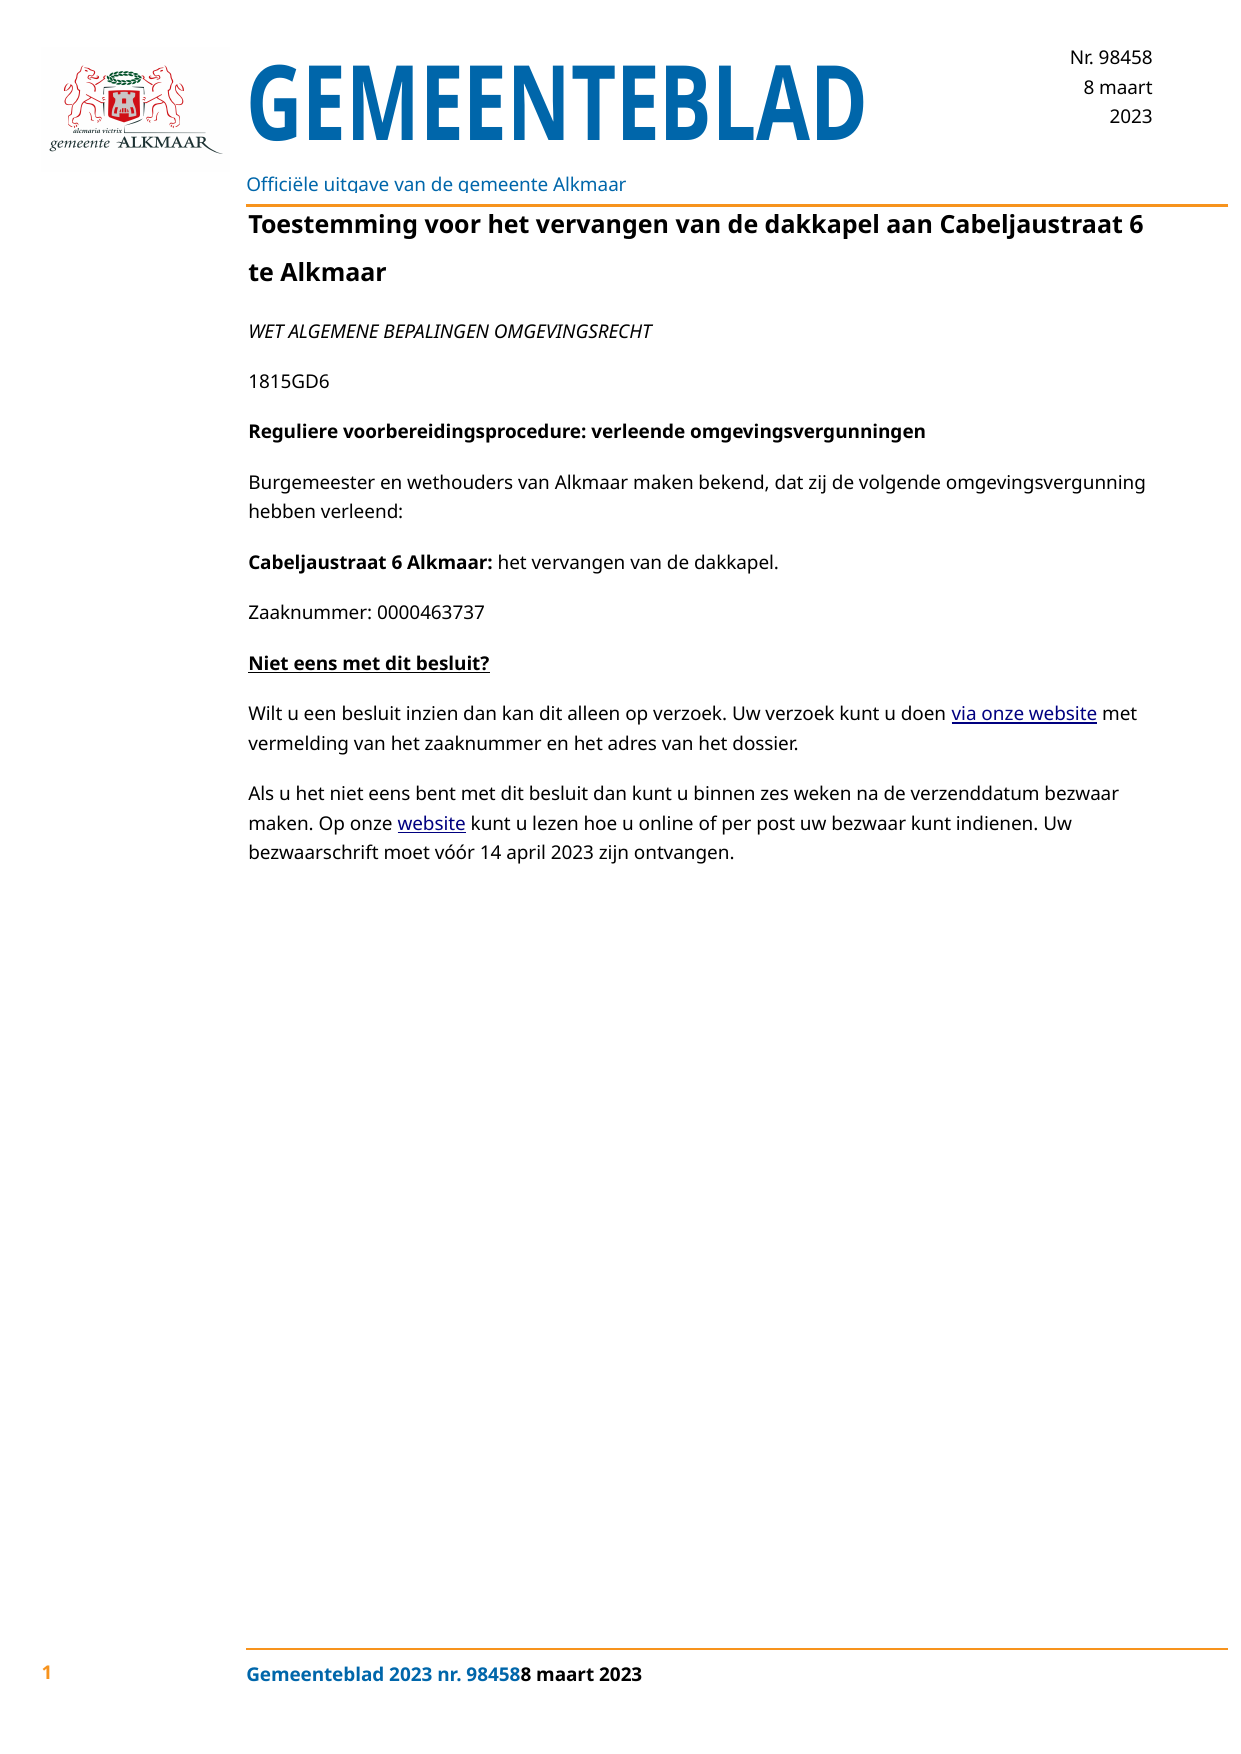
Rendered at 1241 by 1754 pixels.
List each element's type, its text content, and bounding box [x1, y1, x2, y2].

text 1815GD6 [248, 368, 1152, 394]
text Reguliere voorbereidingsprocedure: verleende omgevingsvergunningen [248, 419, 1152, 444]
text Niet eens met dit besluit? [248, 650, 1152, 676]
text Wilt u een besluit inzien dan kan dit alleen op verzoek. Uw verzoek kunt u doen via onze website met vermelding van het zaaknummer en het adres van het dossier. [248, 700, 1152, 756]
text Burgemeester en wethouders van Alkmaar maken bekend, dat zij de volgende omgevingsvergunning hebben verleend: [248, 469, 1152, 524]
text Zaaknummer: 0000463737 [248, 599, 1152, 625]
text Toestemming voor het vervangen van de dakkapel aan Cabeljaustraat 6 te Alkmaar [248, 207, 1152, 288]
text WET ALGEMENE BEPALINGEN OMGEVINGSRECHT [248, 318, 1152, 344]
picture [41, 47, 231, 172]
text Als u het niet eens bent met dit besluit dan kunt u binnen zes weken na de verzenddatum bezwaar maken. Op onze website kunt u lezen hoe u online of per post uw bezwaar kunt indienen. Uw bezwaarschrift moet vóór 14 april 2023 zijn ontvangen. [248, 780, 1152, 865]
text Cabeljaustraat 6 Alkmaar: het vervangen van de dakkapel. [248, 549, 1152, 575]
